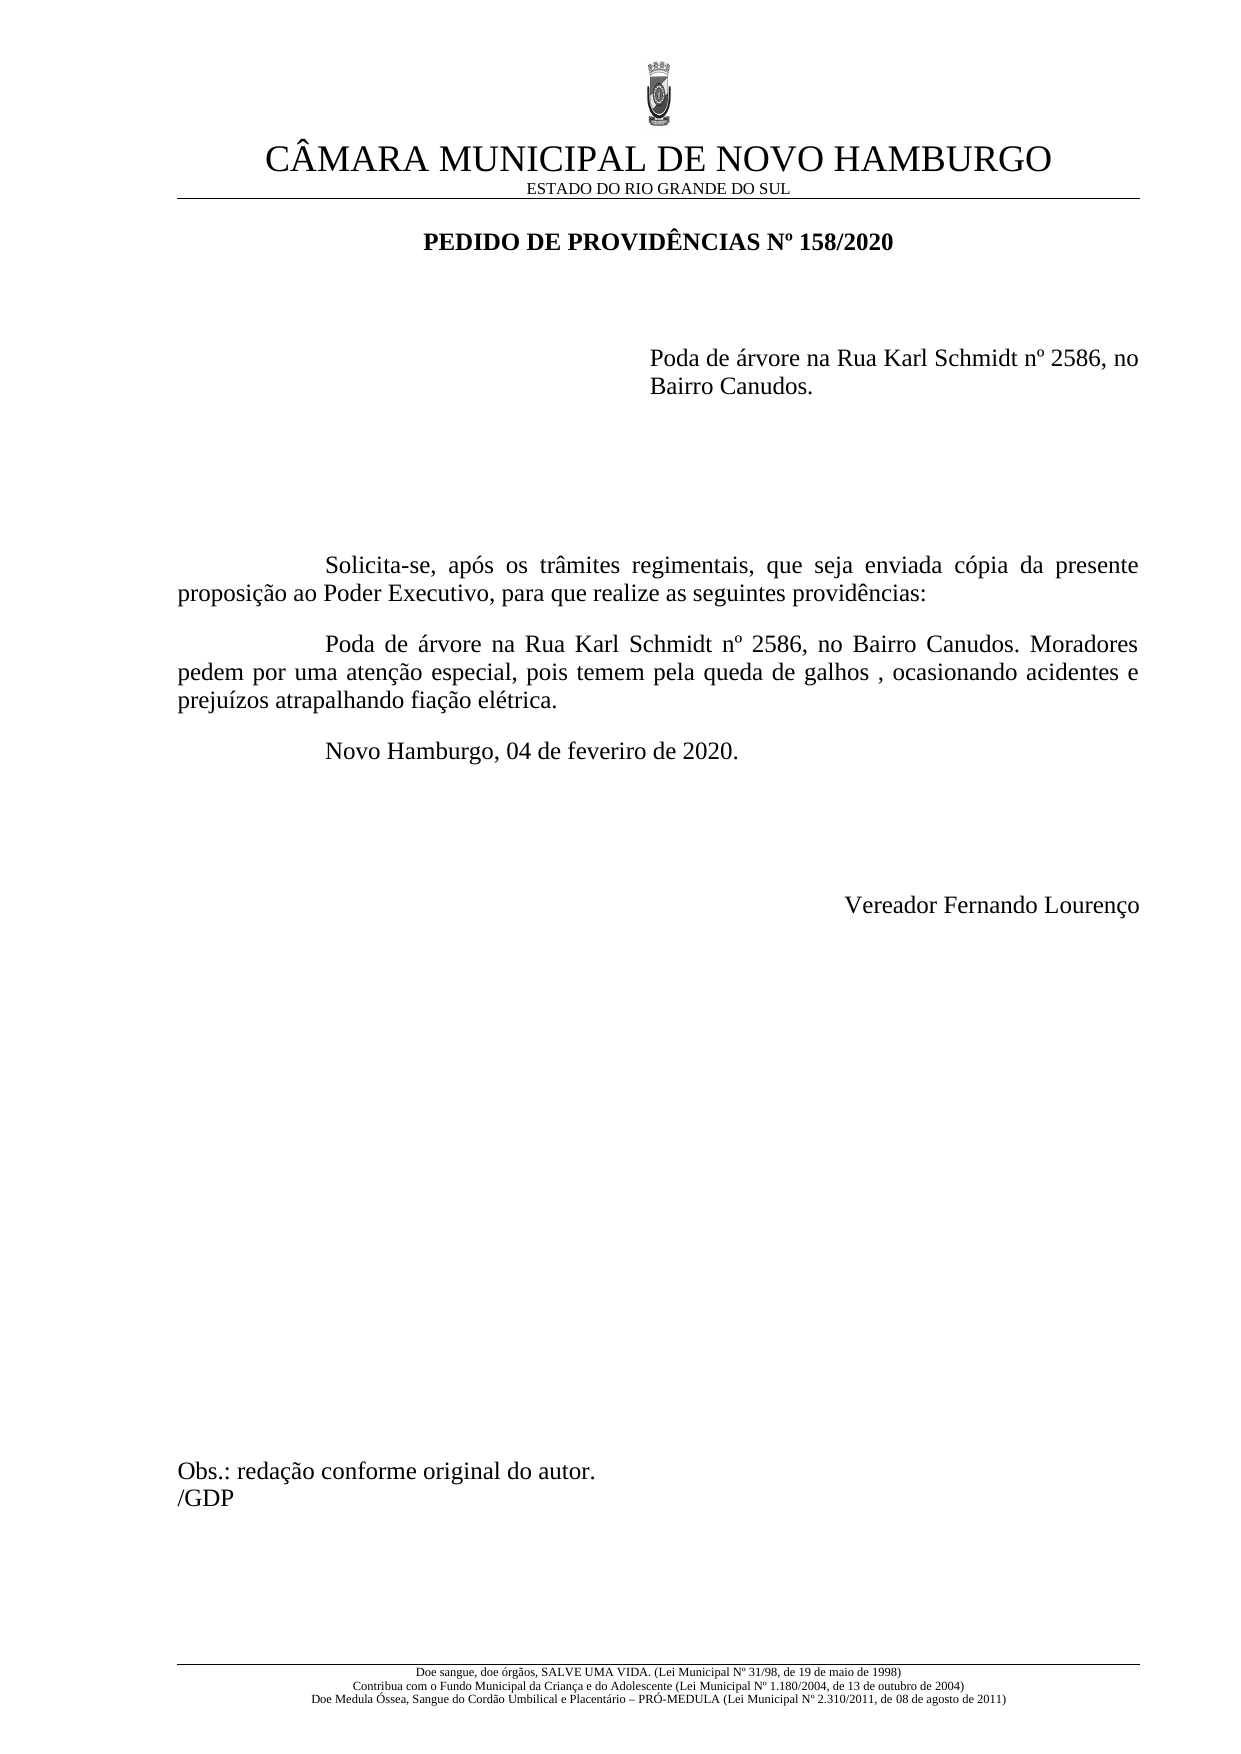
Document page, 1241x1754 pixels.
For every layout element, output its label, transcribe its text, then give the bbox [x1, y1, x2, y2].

text Solicita-se, após os trâmites regimentais, que seja enviada cópia da presente proposição ao Poder Executivo, para que realize as seguintes providências: [177, 552, 1140, 607]
text Poda de árvore na Rua Karl Schmidt nº 2586, no Bairro Canudos. Moradores pedem por uma atenção especial, pois temem pela queda de galhos , ocasionando acidentes e prejuízos atrapalhando fiação elétrica. [177, 631, 1140, 714]
text Poda de árvore na Rua Karl Schmidt nº 2586, no Bairro Canudos. [649, 344, 1140, 400]
text PEDIDO DE PROVIDÊNCIAS Nº 158/2020 [177, 228, 1140, 256]
text /GDP [177, 1484, 1140, 1512]
text Obs.: redação conforme original do autor. [177, 1457, 1140, 1484]
text Vereador Fernando Lourenço [177, 891, 1140, 919]
text Novo Hamburgo, 04 de feveriro de 2020. [177, 737, 1140, 765]
